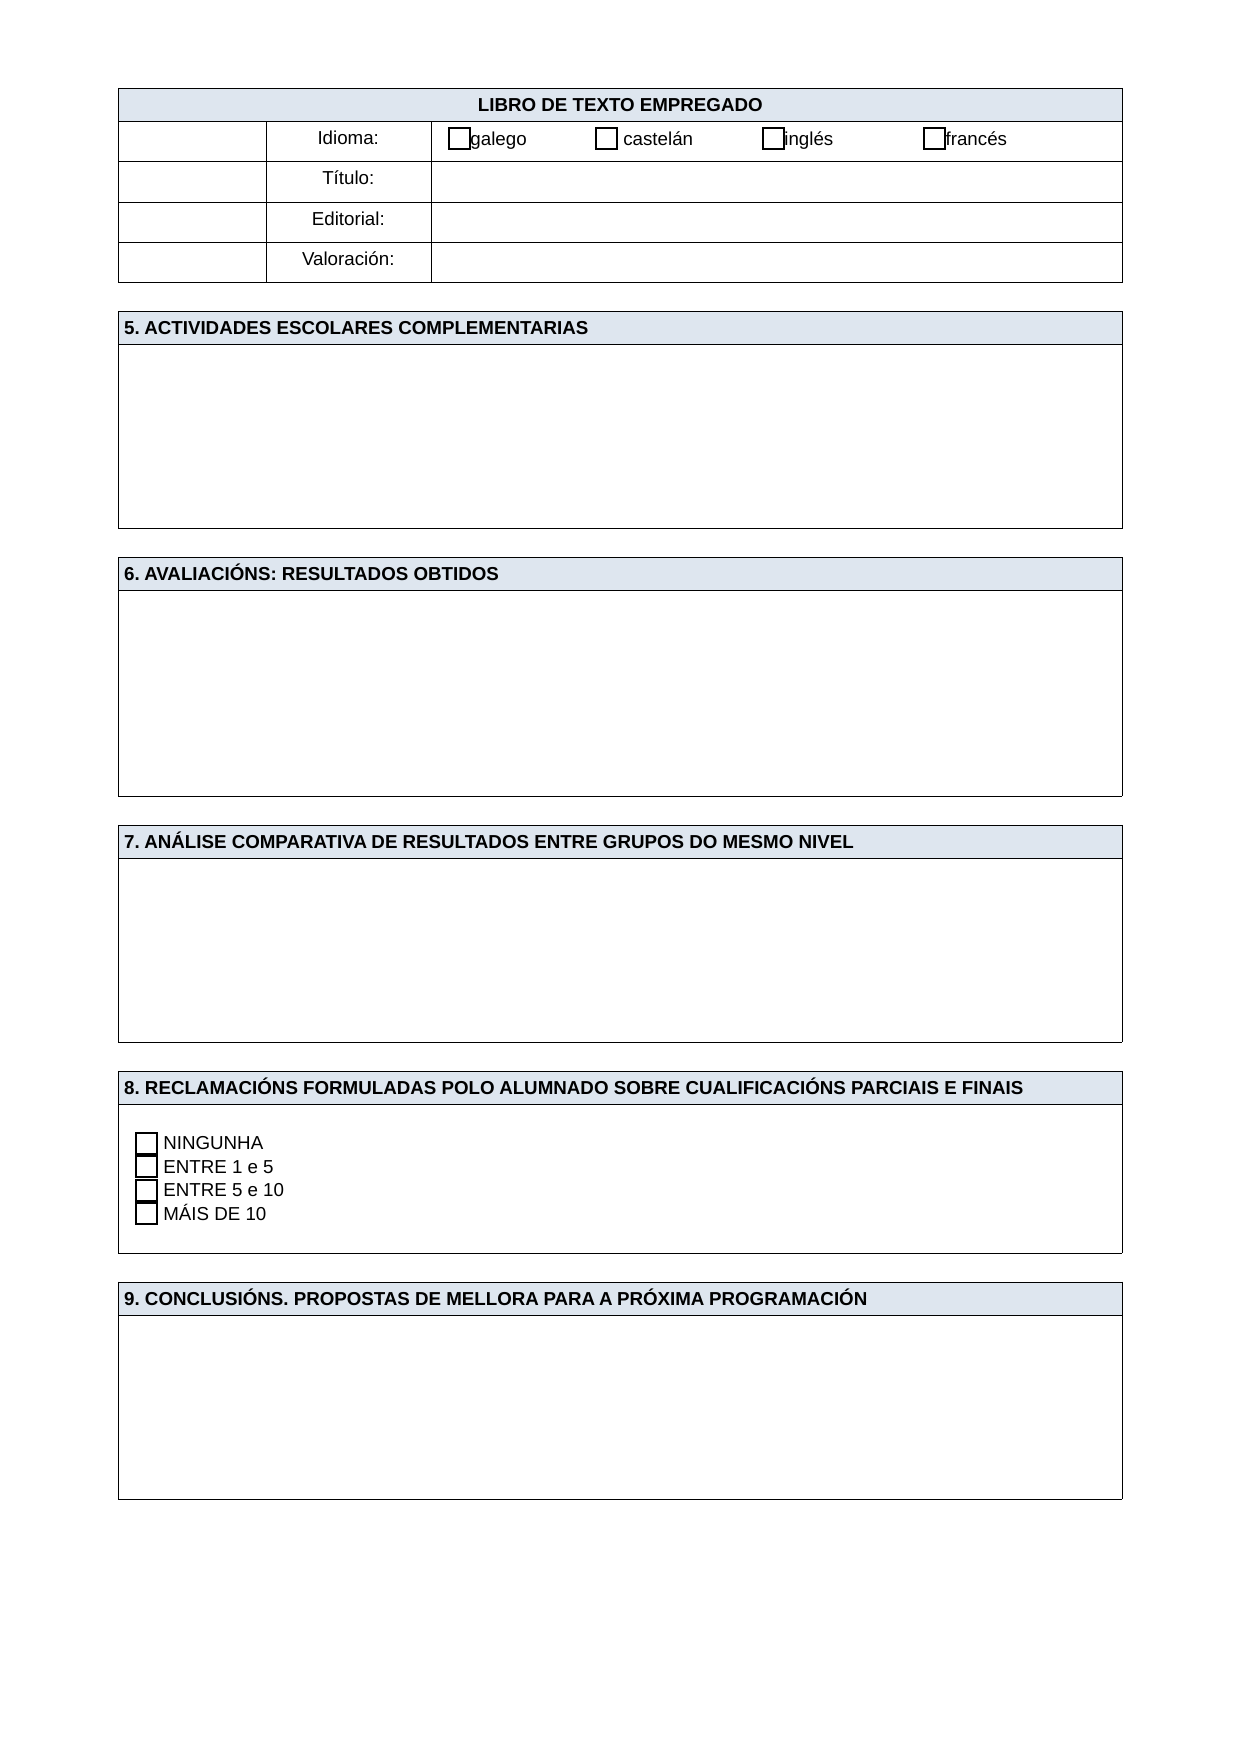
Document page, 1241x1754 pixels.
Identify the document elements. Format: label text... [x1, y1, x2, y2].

table_header 6. AVALIACIÓNS: RESULTADOS OBTIDOS [119, 558, 1122, 590]
table_cell galego castelán inglés francés [432, 122, 1122, 161]
table_cell [119, 591, 1122, 796]
table_cell [432, 203, 1122, 242]
table_cell [119, 1316, 1122, 1499]
table_cell [119, 859, 1122, 1042]
table_cell [119, 162, 266, 202]
table_cell NINGUNHA ENTRE 1 e 5 ENTRE 5 e 10 MÁIS DE 10 [119, 1105, 1122, 1253]
table_cell [119, 122, 266, 161]
table_cell [119, 243, 266, 282]
table_cell Idioma: [267, 122, 431, 161]
table_header 9. CONCLUSIÓNS. PROPOSTAS DE MELLORA PARA A PRÓXIMA PROGRAMACIÓN [119, 1283, 1122, 1315]
table_header 5. ACTIVIDADES ESCOLARES COMPLEMENTARIAS [119, 312, 1122, 344]
table_cell Título: [267, 162, 431, 202]
table_cell [432, 243, 1122, 282]
table_header LIBRO DE TEXTO EMPREGADO [119, 89, 1122, 121]
table_cell Editorial: [267, 203, 431, 242]
table_header 8. RECLAMACIÓNS FORMULADAS POLO ALUMNADO SOBRE CUALIFICACIÓNS PARCIAIS E FINAIS [119, 1072, 1122, 1104]
table_cell [119, 345, 1122, 528]
table_header 7. ANÁLISE COMPARATIVA DE RESULTADOS ENTRE GRUPOS DO MESMO NIVEL [119, 826, 1122, 858]
table_cell [119, 203, 266, 242]
table_cell Valoración: [267, 243, 431, 282]
table_cell [432, 162, 1122, 202]
